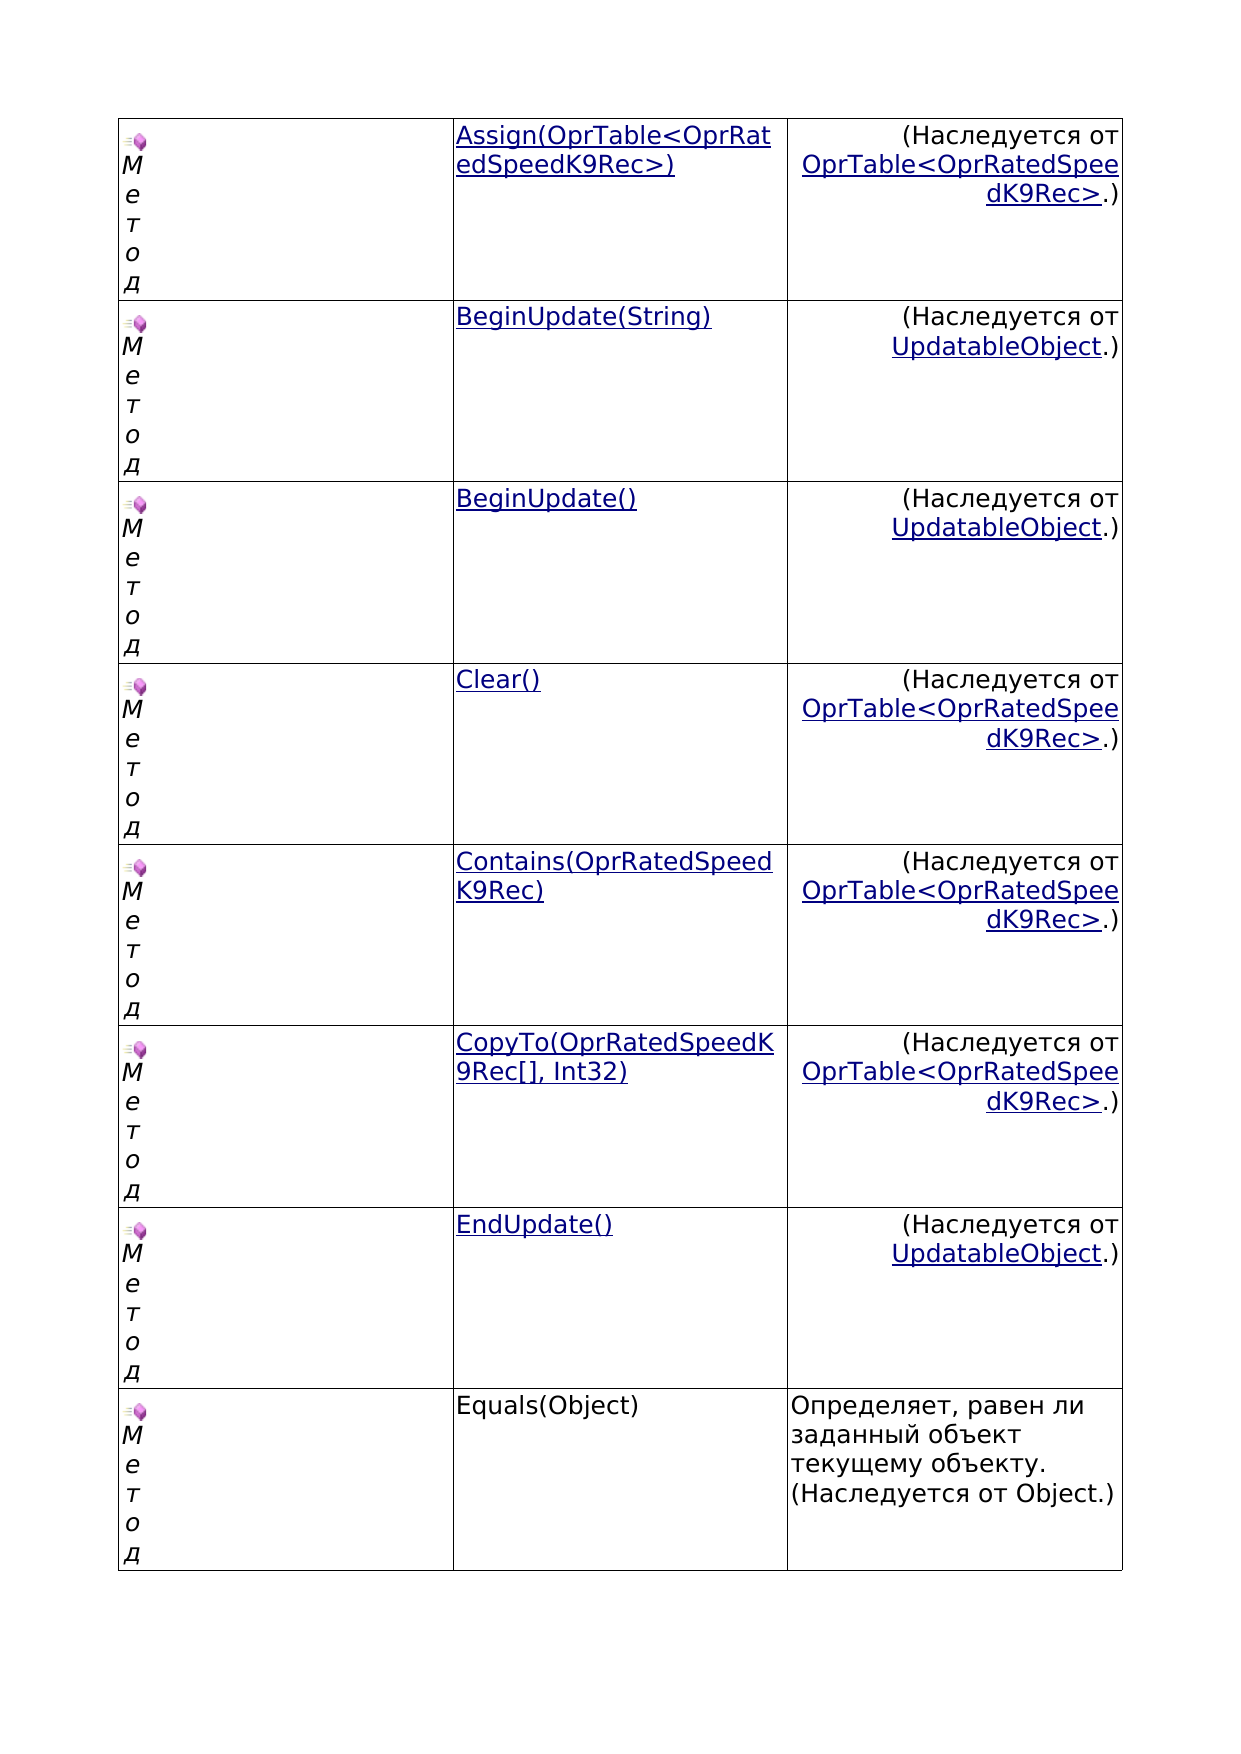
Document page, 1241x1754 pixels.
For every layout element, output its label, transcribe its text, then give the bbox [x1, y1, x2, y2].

table_cell Clear() [454, 664, 787, 844]
table_cell [119, 664, 453, 844]
table_cell EndUpdate() [454, 1208, 787, 1388]
table_cell [119, 301, 453, 481]
table_cell (Наследуется от OprTable<OprRatedSpeedK9Rec>.) [788, 1026, 1122, 1207]
table_cell CopyTo(OprRatedSpeedK9Rec[], Int32) [454, 1026, 787, 1207]
picture [121, 678, 147, 696]
table_cell BeginUpdate(String) [454, 301, 787, 481]
table_cell (Наследуется от OprTable<OprRatedSpeedK9Rec>.) [788, 664, 1122, 844]
table_cell [119, 845, 453, 1025]
picture [121, 133, 147, 151]
table_cell Определяет, равен ли заданный объект текущему объекту. (Наследуется от Object.) [788, 1389, 1122, 1570]
table_cell [119, 482, 453, 662]
table_cell (Наследуется от UpdatableObject.) [788, 1208, 1122, 1388]
table_cell (Наследуется от OprTable<OprRatedSpeedK9Rec>.) [788, 845, 1122, 1025]
picture [121, 496, 147, 514]
table_cell Contains(OprRatedSpeedK9Rec) [454, 845, 787, 1025]
picture [121, 1403, 147, 1421]
table_cell [119, 119, 453, 299]
table_cell (Наследуется от UpdatableObject.) [788, 482, 1122, 662]
table_cell [119, 1389, 453, 1570]
picture [121, 1041, 147, 1059]
table_cell Equals(Object) [454, 1389, 787, 1570]
table_cell [119, 1208, 453, 1388]
picture [121, 315, 147, 333]
picture [121, 859, 147, 877]
table_cell (Наследуется от UpdatableObject.) [788, 301, 1122, 481]
table_cell Assign(OprTable<OprRatedSpeedK9Rec>) [454, 119, 787, 299]
table_cell (Наследуется от OprTable<OprRatedSpeedK9Rec>.) [788, 119, 1122, 299]
table_cell BeginUpdate() [454, 482, 787, 662]
picture [121, 1222, 147, 1240]
table_cell [119, 1026, 453, 1207]
